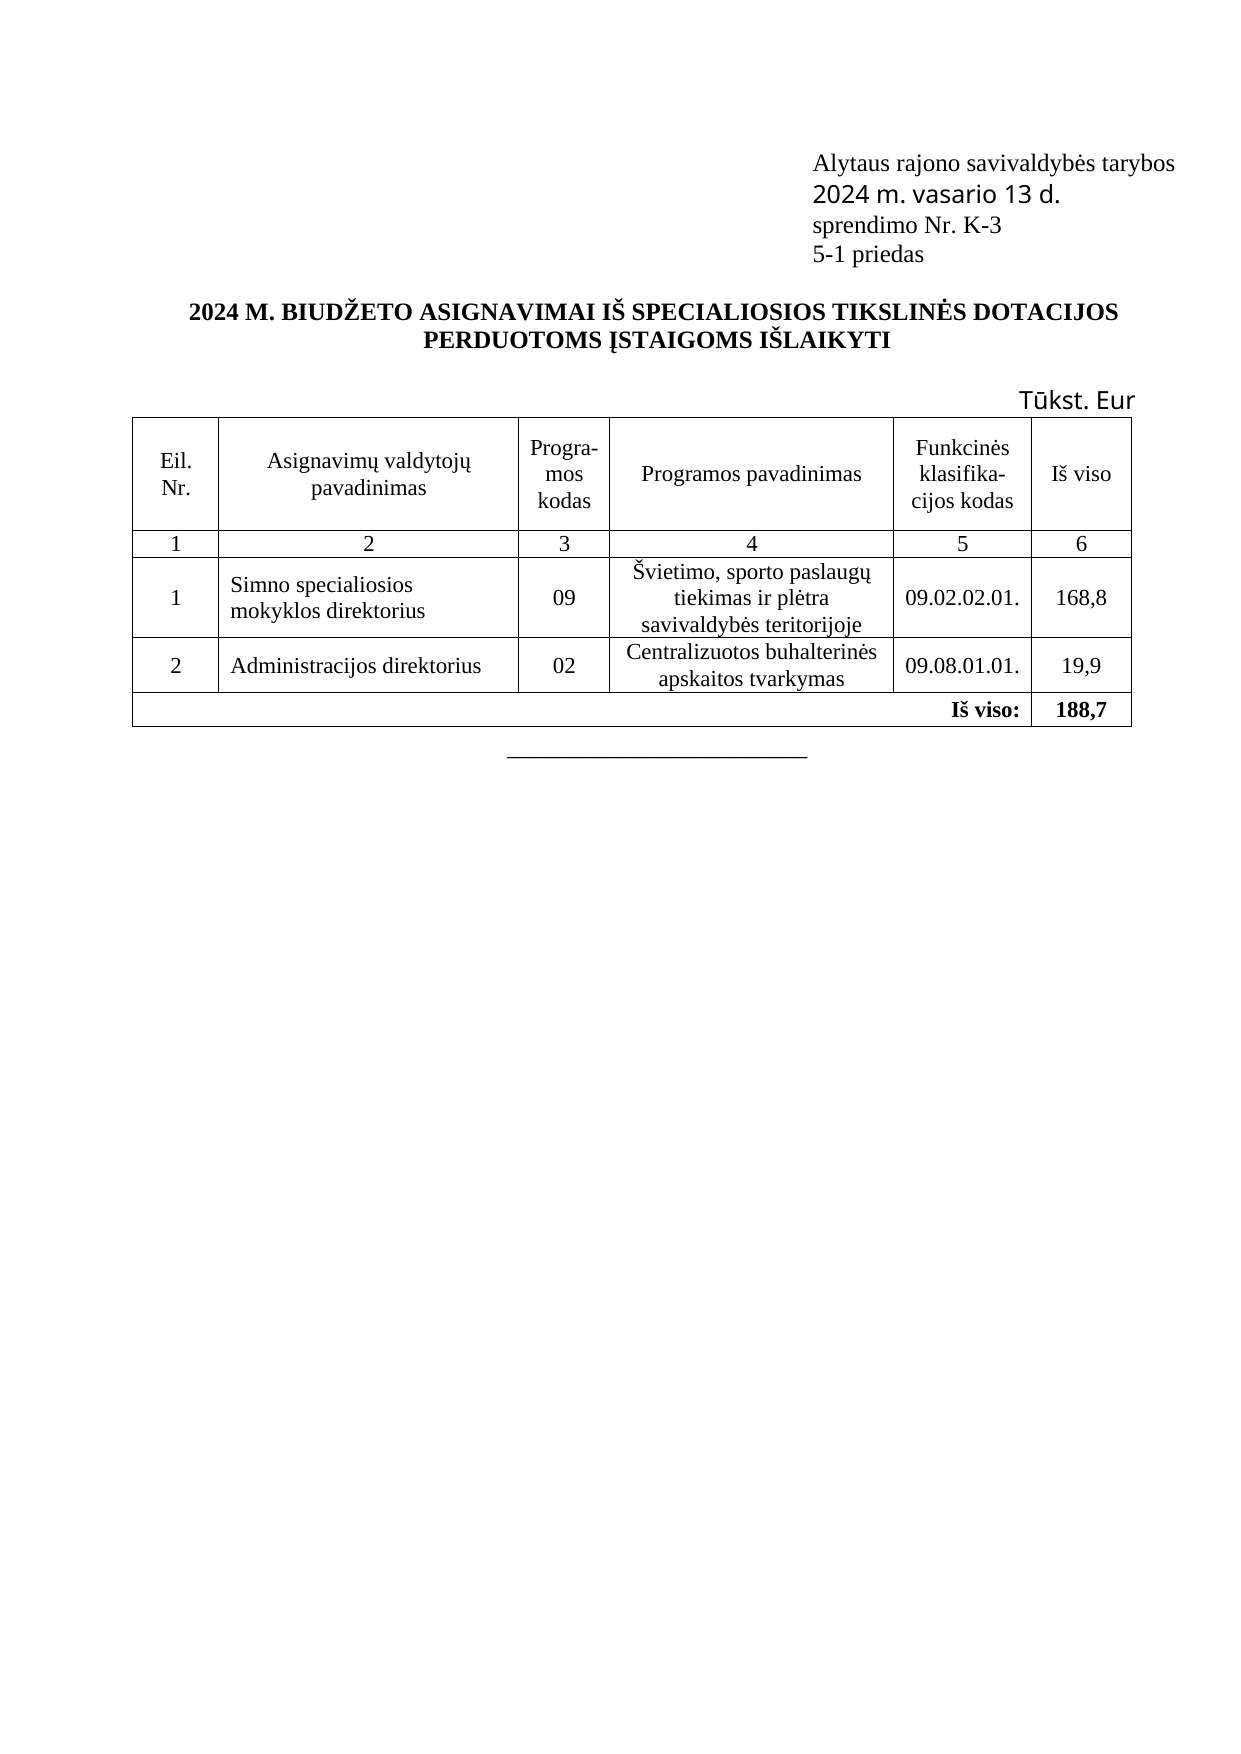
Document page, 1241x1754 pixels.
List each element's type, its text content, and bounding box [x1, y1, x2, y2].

table_header Iš viso [1032, 418, 1131, 529]
table_cell 2 [219, 531, 518, 557]
table_cell Centralizuotos buhalterinės apskaitos tvarkymas [610, 638, 893, 692]
table_cell 3 [519, 531, 609, 557]
table_cell 09.08.01.01. [894, 638, 1031, 692]
table_header Funkcinės klasifika-cijos kodas [894, 418, 1031, 529]
text ________________________ [133, 732, 1181, 761]
table_cell Administracijos direktorius [219, 638, 518, 692]
text sprendimo Nr. K-3 [133, 210, 1181, 239]
table_cell 4 [610, 531, 893, 557]
table_header Progra-mos kodas [519, 418, 609, 529]
table_cell Iš viso: [133, 693, 1031, 726]
table_cell 6 [1032, 531, 1131, 557]
text 2024 M. BIUDŽETO ASIGNAVIMAI IŠ SPECIALIOSIOS TIKSLINĖS DOTACIJOS [133, 297, 1181, 325]
text Tūkst. Eur [133, 383, 1190, 417]
table_cell 2 [133, 638, 218, 692]
table_cell 5 [894, 531, 1031, 557]
table_cell 09.02.02.01. [894, 558, 1031, 637]
text 2024 m. vasario 13 d. [133, 176, 1181, 210]
table_cell Švietimo, sporto paslaugų tiekimas ir plėtra savivaldybės teritorijoje [610, 558, 893, 637]
table_header Eil. Nr. [133, 418, 218, 529]
table_cell 168,8 [1032, 558, 1131, 637]
table_cell 188,7 [1032, 693, 1131, 726]
text 5-1 priedas [133, 239, 1181, 268]
table_cell Simno specialiosios mokyklos direktorius [219, 558, 518, 637]
table_cell 1 [133, 558, 218, 637]
table_cell 09 [519, 558, 609, 637]
table_header Asignavimų valdytojų pavadinimas [219, 418, 518, 529]
text PERDUOTOMS ĮSTAIGOMS IŠLAIKYTI [133, 325, 1181, 354]
table_cell 02 [519, 638, 609, 692]
table_header Programos pavadinimas [610, 418, 893, 529]
table_cell 1 [133, 531, 218, 557]
table_cell 19,9 [1032, 638, 1131, 692]
text Alytaus rajono savivaldybės tarybos [133, 148, 1181, 176]
